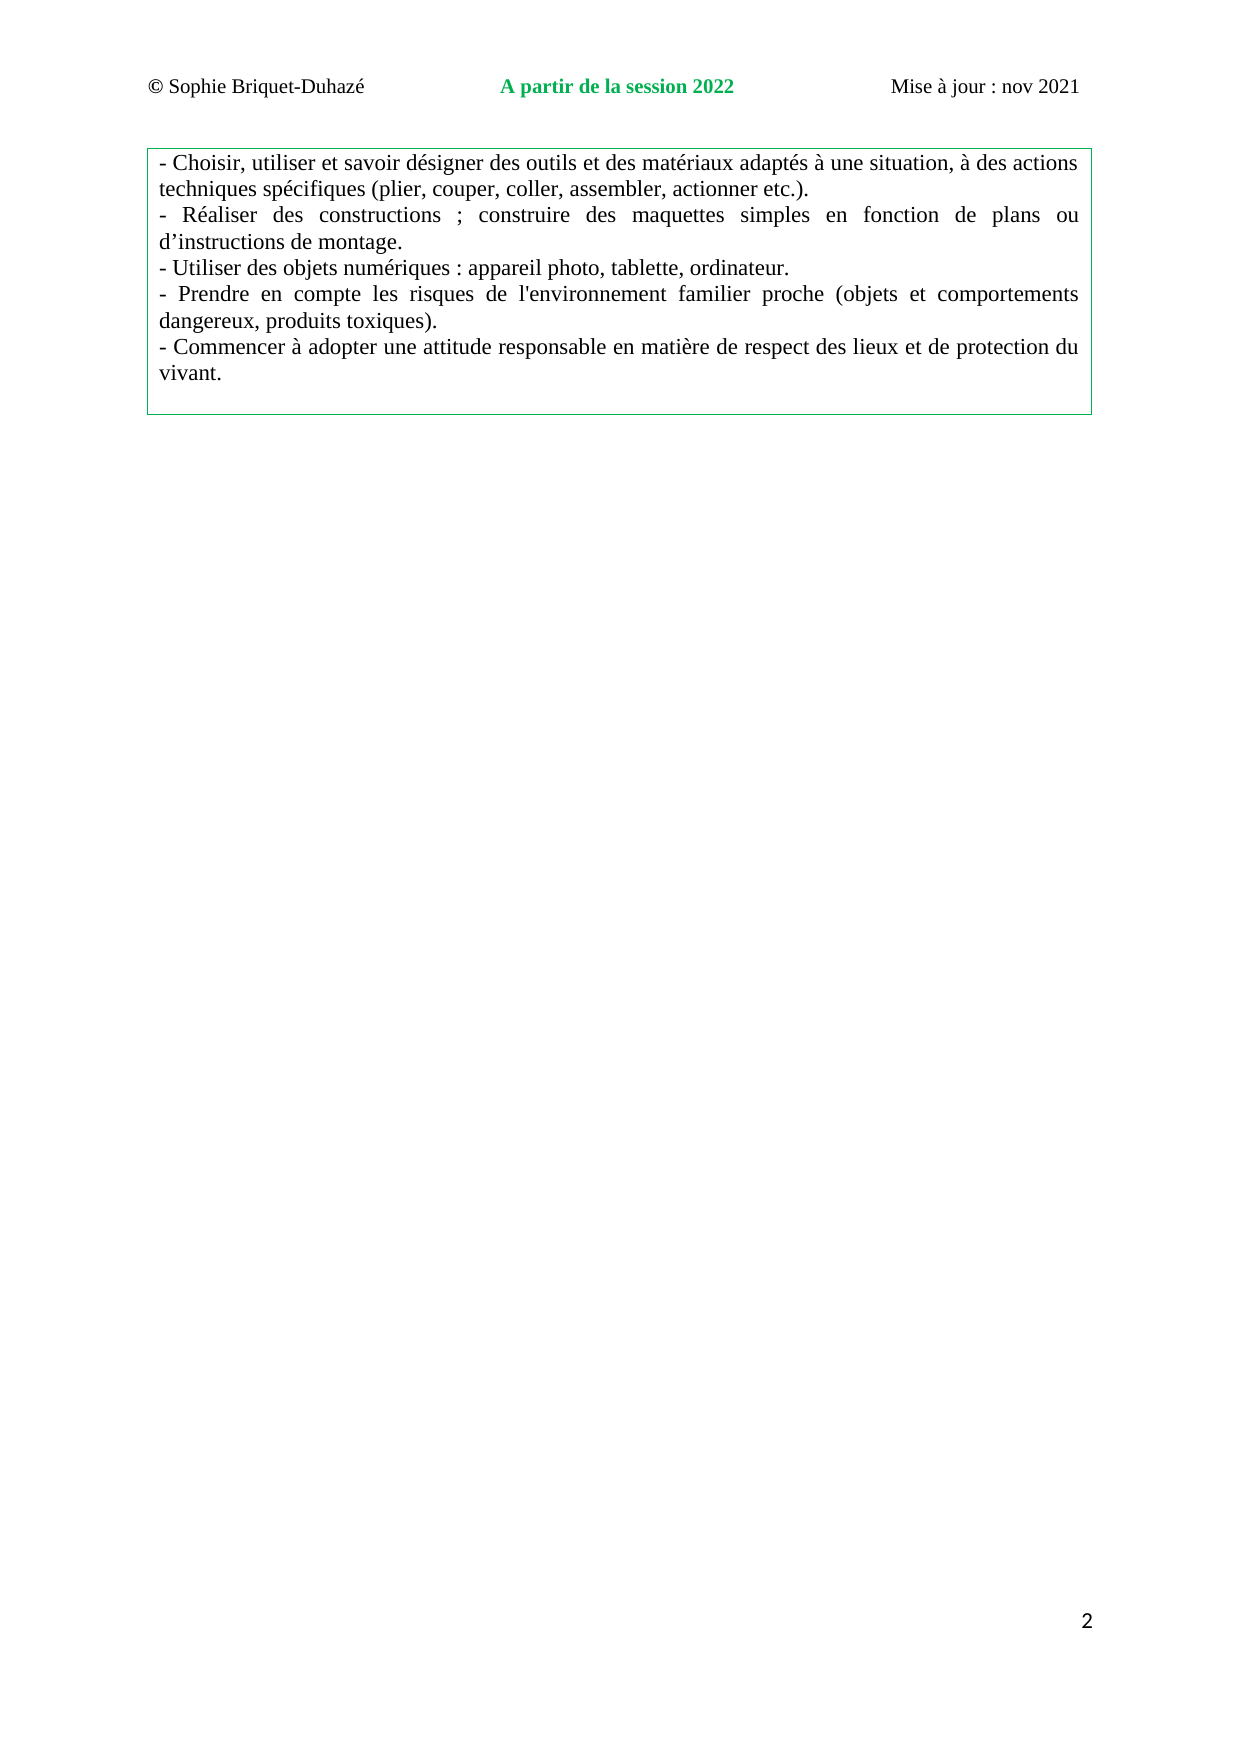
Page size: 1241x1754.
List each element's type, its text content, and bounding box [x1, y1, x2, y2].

table_cell - Choisir, utiliser et savoir désigner des outils et des matériaux adaptés à une situation, à des actions techniques spécifiques (plier, couper, coller, assembler, actionner etc.). - Réaliser des constructions ; construire des maquettes simples en fonction de plans ou d’instructions de montage. - Utiliser des objets numériques : appareil photo, tablette, ordinateur. - Prendre en compte les risques de l'environnement familier proche (objets et comportements dangereux, produits toxiques). - Commencer à adopter une attitude responsable en matière de respect des lieux et de protection du vivant. [148, 149, 1091, 414]
